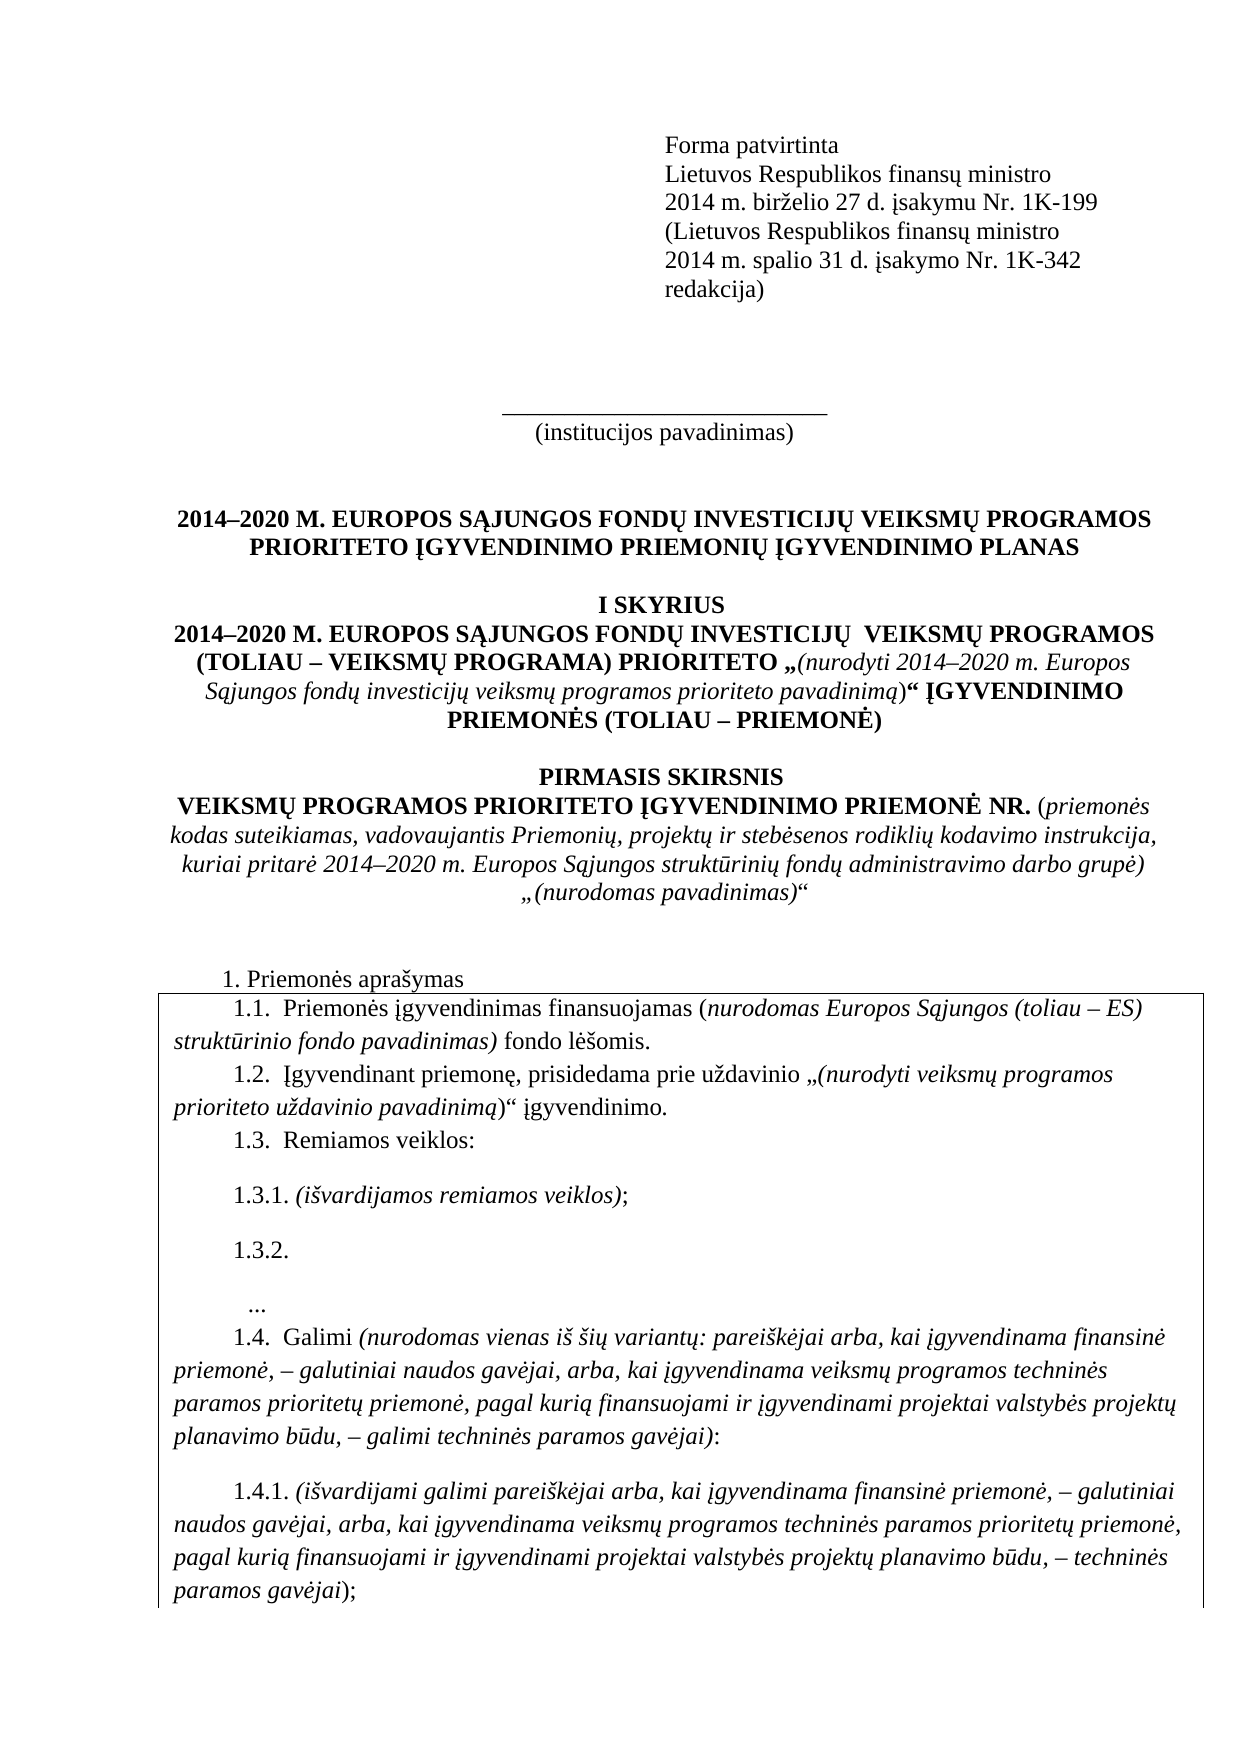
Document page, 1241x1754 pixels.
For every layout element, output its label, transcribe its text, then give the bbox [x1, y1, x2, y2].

table_header 1.1. Priemonės įgyvendinimas finansuojamas (nurodomas Europos Sąjungos (toliau – ES) struktūrinio fondo pavadinimas) fondo lėšomis. [159, 994, 1203, 1059]
table_cell 1.3. Remiamos veiklos: 1.3.1. (išvardijamos remiamos veiklos); 1.3.2. ... [159, 1126, 1203, 1322]
text 1. Priemonės aprašymas [222, 964, 1181, 992]
text 2014–2020 M. EUROPOS SĄJUNGOS FONDŲ INVESTICIJŲ VEIKSMŲ PROGRAMOS PRIORITETO ĮGYVENDINIMO Priemonių įgyvendinimo planas [148, 504, 1181, 561]
table_cell 1.2. Įgyvendinant priemonę, prisidedama prie uždavinio „(nurodyti veiksmų programos prioriteto uždavinio pavadinimą)“ įgyvendinimo. [159, 1060, 1203, 1126]
text PIRMASIS SKIRSNIS [148, 762, 1181, 791]
text (Lietuvos Respublikos finansų ministro [664, 216, 1181, 245]
text 2014 m. birželio 27 d. įsakymu Nr. 1K-199 [664, 187, 1181, 216]
text VEIKSMŲ PROGRAMOS PRIORITETO ĮGYVENDINIMO PRIEMONĖ NR. (priemonės kodas suteikiamas, vadovaujantis Priemonių, projektų ir stebėsenos rodiklių kodavimo instrukcija, kuriai pritarė 2014–2020 m. Europos Sąjungos struktūrinių fondų administravimo darbo grupė)„(nurodomas pavadinimas)“ [148, 791, 1181, 906]
text redakcija) [664, 274, 1181, 302]
text 2014–2020 M. EUROPOS SĄJUNGOS FONDŲ INVESTICIJŲ VEIKSMŲ PROGRAMOS (TOLIAU – VEIKSMŲ PROGRAMA) PRIORITETO „(nurodyti 2014–2020 m. Europos Sąjungos fondų investicijų veiksmų programos prioriteto pavadinimą)“ ĮGYVENDINIMO PRIEMONĖS (TOLIAU – PRIEMONĖ) [148, 619, 1181, 734]
text (institucijos pavadinimas) [148, 417, 1181, 446]
text I SKYRIUS [148, 590, 1181, 619]
text Forma patvirtinta [664, 130, 1181, 159]
table_cell 1.4. Galimi (nurodomas vienas iš šių variantų: pareiškėjai arba, kai įgyvendinama finansinė priemonė, – galutiniai naudos gavėjai, arba, kai įgyvendinama veiksmų programos techninės paramos prioritetų priemonė, pagal kurią finansuojami ir įgyvendinami projektai valstybės projektų planavimo būdu, – galimi techninės paramos gavėjai): 1.4.1. (išvardijami galimi pareiškėjai arba, kai įgyvendinama finansinė priemonė, – galutiniai naudos gavėjai, arba, kai įgyvendinama veiksmų programos techninės paramos prioritetų priemonė, pagal kurią finansuojami ir įgyvendinami projektai valstybės projektų planavimo būdu, – techninės paramos gavėjai); [159, 1322, 1203, 1608]
text Lietuvos Respublikos finansų ministro [664, 159, 1181, 187]
text 2014 m. spalio 31 d. įsakymo Nr. 1K-342 [664, 245, 1181, 274]
text __________________________ [148, 389, 1181, 417]
